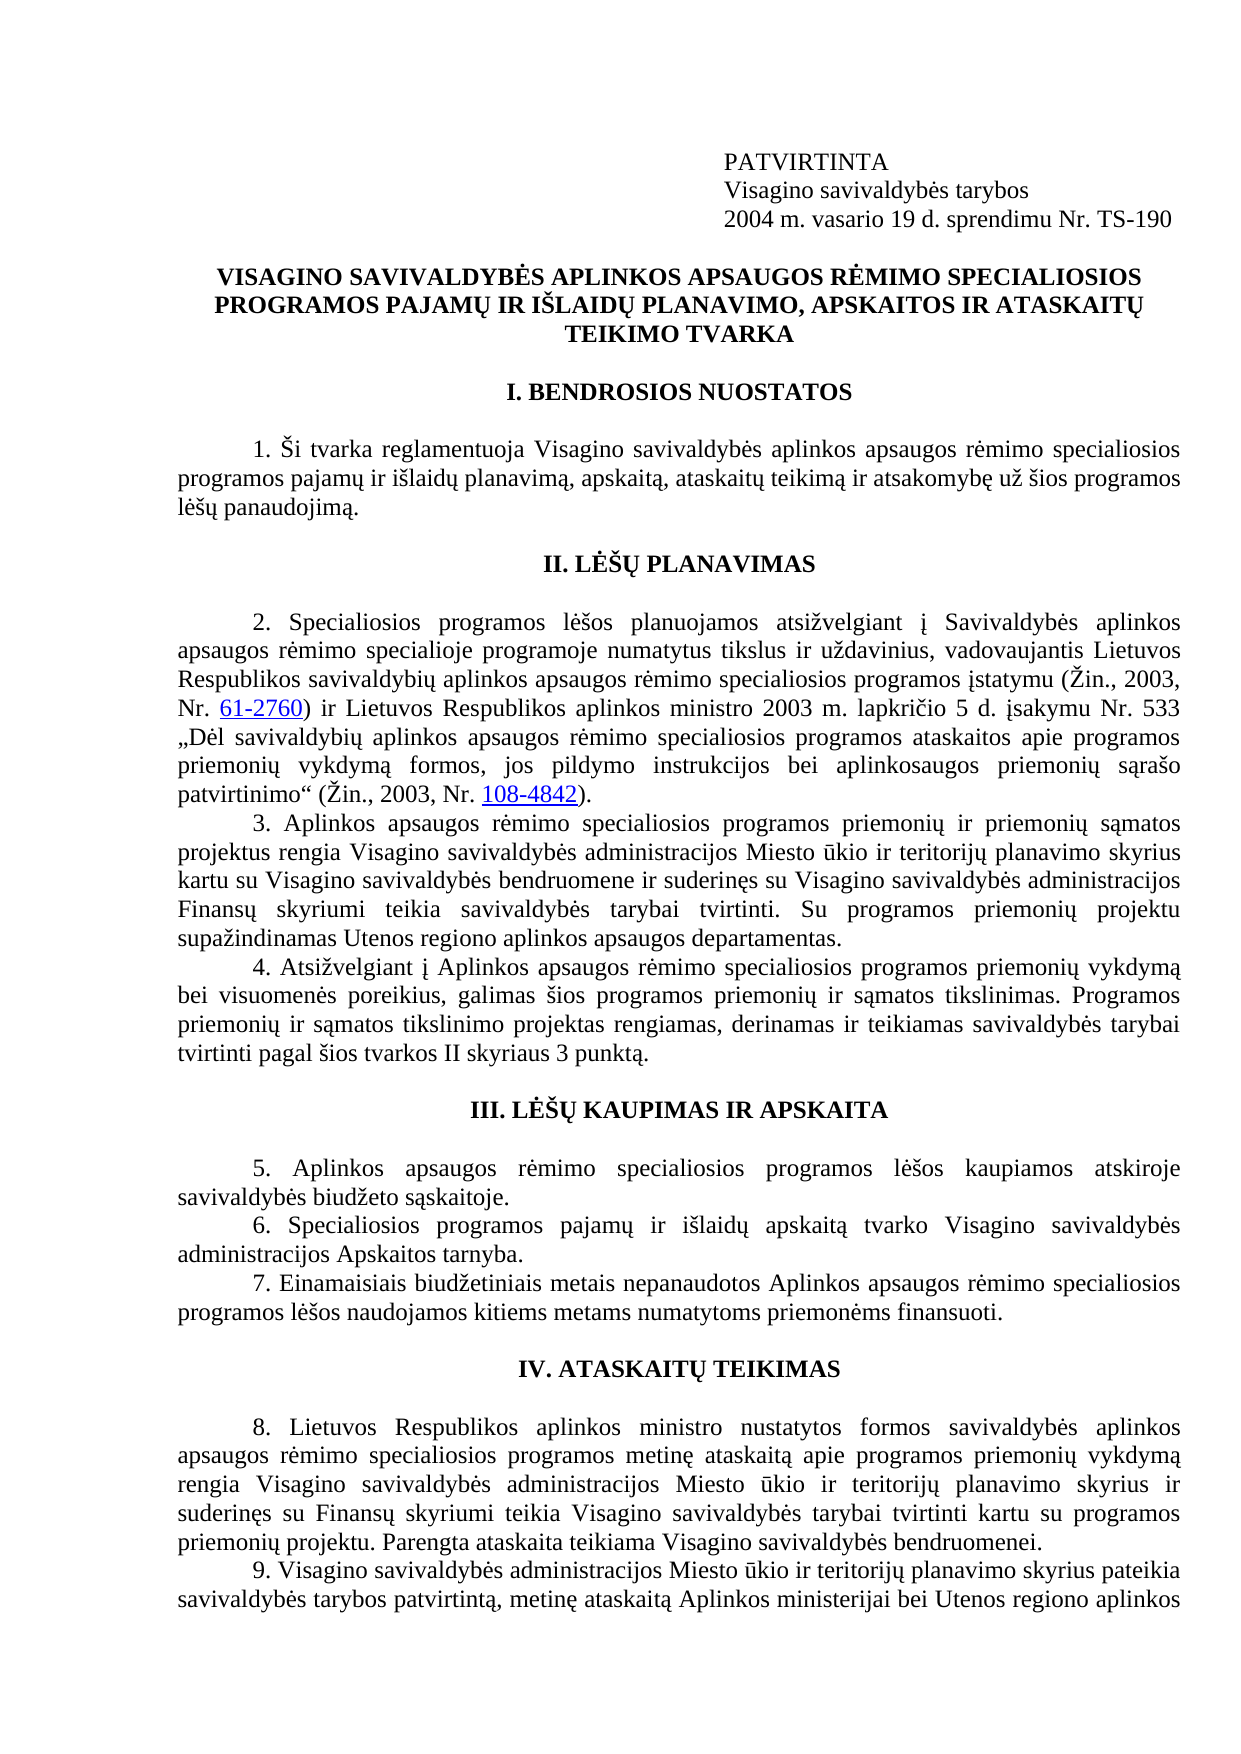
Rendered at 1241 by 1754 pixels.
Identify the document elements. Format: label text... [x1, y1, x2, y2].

text 2004 m. vasario 19 d. sprendimu Nr. TS-190 [177, 204, 1181, 233]
text 6. Specialiosios programos pajamų ir išlaidų apskaitą tvarko Visagino savivaldybės administracijos Apskaitos tarnyba. [177, 1211, 1181, 1268]
text III. LĖŠŲ KAUPIMAS IR APSKAITA [177, 1096, 1181, 1124]
text IV. ATASKAITŲ TEIKIMAS [177, 1354, 1181, 1383]
text 5. Aplinkos apsaugos rėmimo specialiosios programos lėšos kaupiamos atskiroje savivaldybės biudžeto sąskaitoje. [177, 1153, 1181, 1211]
text I. BENDROSIOS NUOSTATOS [177, 377, 1181, 406]
text 7. Einamaisiais biudžetiniais metais nepanaudotos Aplinkos apsaugos rėmimo specialiosios programos lėšos naudojamos kitiems metams numatytoms priemonėms finansuoti. [177, 1268, 1181, 1326]
text PATVIRTINTA [177, 147, 1181, 176]
text TEIKIMO TVARKA [177, 319, 1181, 348]
text 2. Specialiosios programos lėšos planuojamos atsižvelgiant į Savivaldybės aplinkos apsaugos rėmimo specialioje programoje numatytus tikslus ir uždavinius, vadovaujantis Lietuvos Respublikos savivaldybių aplinkos apsaugos rėmimo specialiosios programos įstatymu (Žin., 2003, Nr. 61-2760) ir Lietuvos Respublikos aplinkos ministro 2003 m. lapkričio 5 d. įsakymu Nr. 533 „Dėl savivaldybių aplinkos apsaugos rėmimo specialiosios programos ataskaitos apie programos priemonių vykdymą formos, jos pildymo instrukcijos bei aplinkosaugos priemonių sąrašo patvirtinimo“ (Žin., 2003, Nr. 108-4842). [177, 607, 1181, 808]
text 3. Aplinkos apsaugos rėmimo specialiosios programos priemonių ir priemonių sąmatos projektus rengia Visagino savivaldybės administracijos Miesto ūkio ir teritorijų planavimo skyrius kartu su Visagino savivaldybės bendruomene ir suderinęs su Visagino savivaldybės administracijos Finansų skyriumi teikia savivaldybės tarybai tvirtinti. Su programos priemonių projektu supažindinamas Utenos regiono aplinkos apsaugos departamentas. [177, 808, 1181, 952]
text II. LĖŠŲ PLANAVIMAS [177, 549, 1181, 578]
text VISAGINO SAVIVALDYBĖS APLINKOS APSAUGOS RĖMIMO SPECIALIOSIOS PROGRAMOS PAJAMŲ IR IŠLAIDŲ PLANAVIMO, APSKAITOS IR ATASKAITŲ [177, 262, 1181, 319]
text 9. Visagino savivaldybės administracijos Miesto ūkio ir teritorijų planavimo skyrius pateikia savivaldybės tarybos patvirtintą, metinę ataskaitą Aplinkos ministerijai bei Utenos regiono aplinkos [177, 1556, 1181, 1613]
text 1. Ši tvarka reglamentuoja Visagino savivaldybės aplinkos apsaugos rėmimo specialiosios programos pajamų ir išlaidų planavimą, apskaitą, ataskaitų teikimą ir atsakomybę už šios programos lėšų panaudojimą. [177, 434, 1181, 521]
text 4. Atsižvelgiant į Aplinkos apsaugos rėmimo specialiosios programos priemonių vykdymą bei visuomenės poreikius, galimas šios programos priemonių ir sąmatos tikslinimas. Programos priemonių ir sąmatos tikslinimo projektas rengiamas, derinamas ir teikiamas savivaldybės tarybai tvirtinti pagal šios tvarkos II skyriaus 3 punktą. [177, 952, 1181, 1067]
text 8. Lietuvos Respublikos aplinkos ministro nustatytos formos savivaldybės aplinkos apsaugos rėmimo specialiosios programos metinę ataskaitą apie programos priemonių vykdymą rengia Visagino savivaldybės administracijos Miesto ūkio ir teritorijų planavimo skyrius ir suderinęs su Finansų skyriumi teikia Visagino savivaldybės tarybai tvirtinti kartu su programos priemonių projektu. Parengta ataskaita teikiama Visagino savivaldybės bendruomenei. [177, 1412, 1181, 1556]
text Visagino savivaldybės tarybos [177, 176, 1181, 204]
